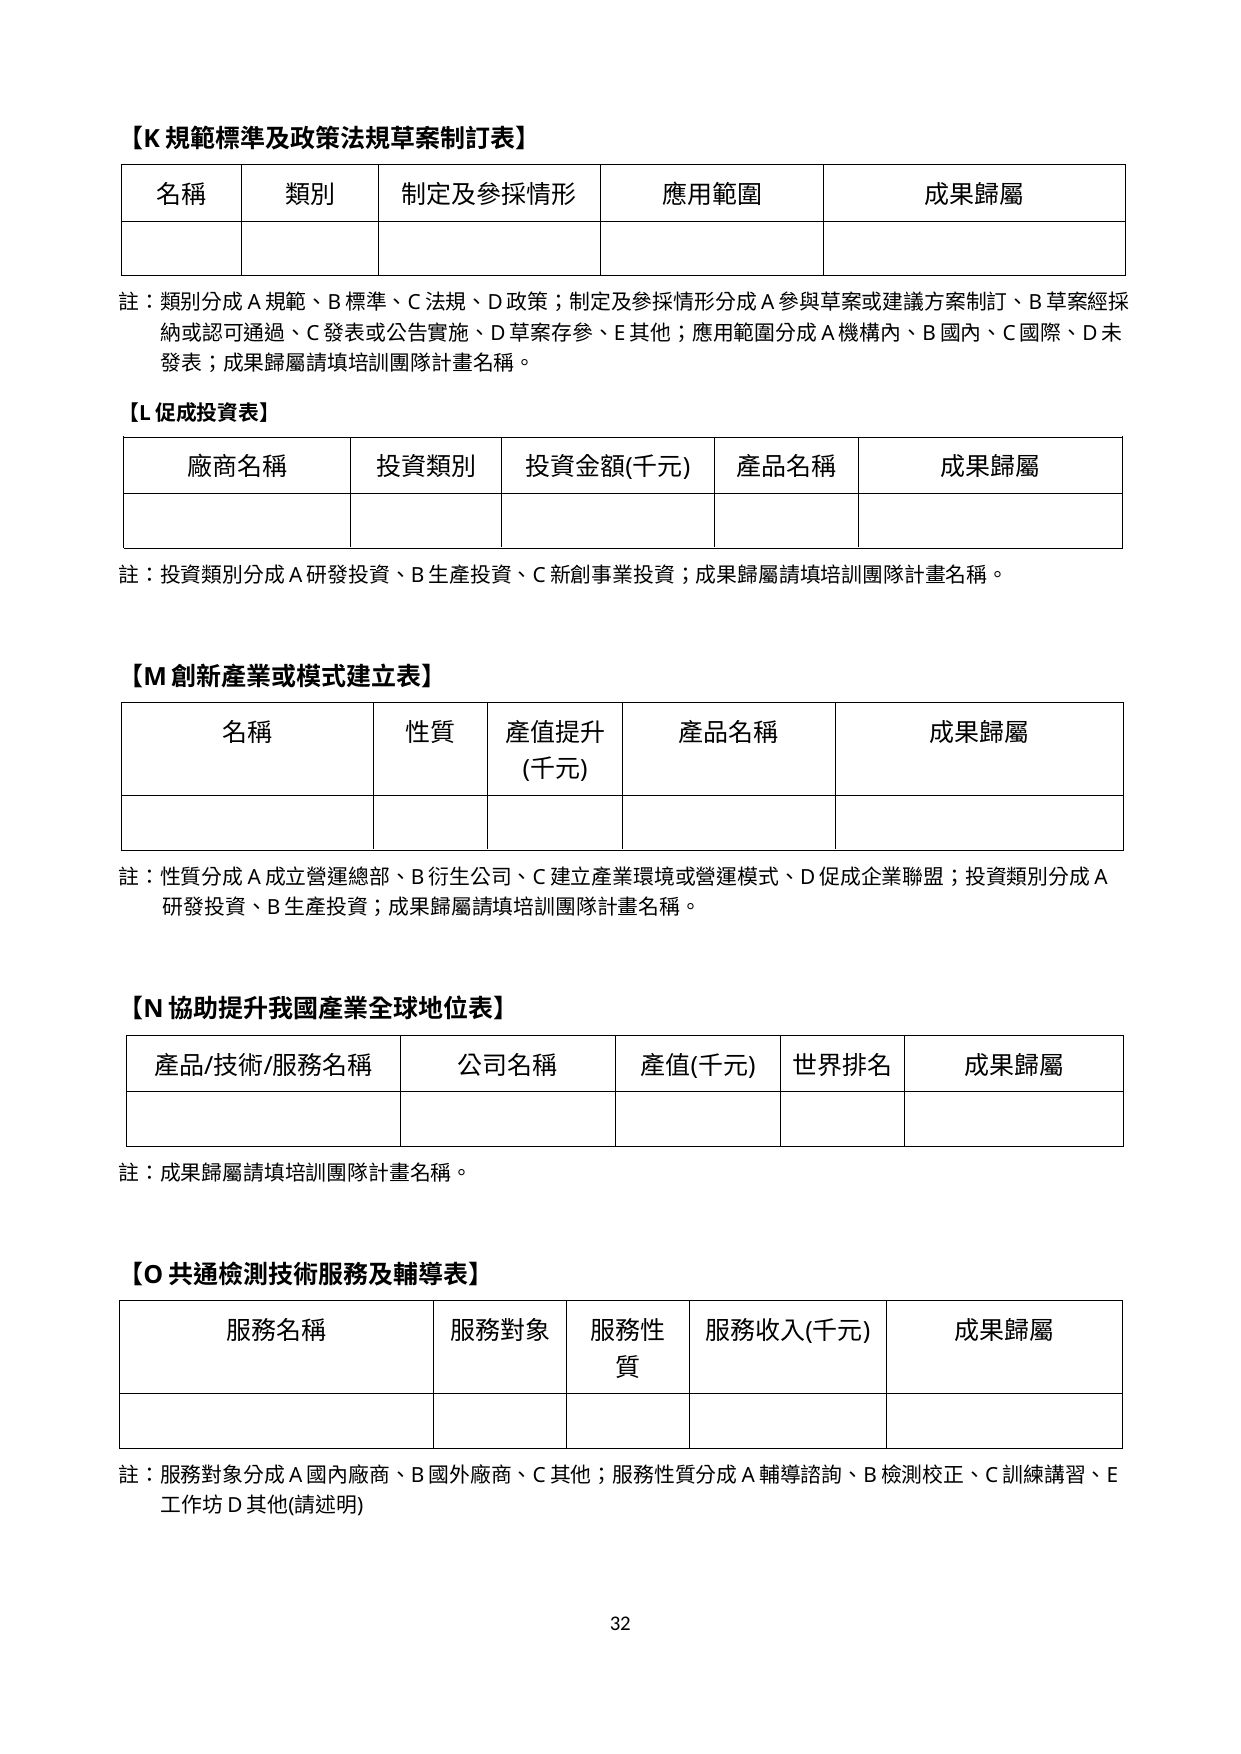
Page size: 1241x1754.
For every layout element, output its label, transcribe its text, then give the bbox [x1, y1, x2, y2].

table_cell [502, 494, 714, 547]
text 註：類别分成A規範、B標準、C法規、D政策；制定及參採情形分成A參與草案或建議方案制訂、B草案經採納或認可通過、C發表或公告實施、D草案存參、E其他；應用範圍分成A機構內、B國內、C國際、D未發表；成果歸屬請填培訓團隊計畫名稱。 [118, 286, 1142, 376]
table_cell [401, 1092, 615, 1146]
table_header 產品/技術/服務名稱 [127, 1036, 400, 1091]
table_header 成果歸屬 [887, 1301, 1122, 1393]
text 註：成果歸屬請填培訓團隊計畫名稱。 [118, 1156, 1122, 1186]
table_header 公司名稱 [401, 1036, 615, 1091]
table_cell [836, 796, 1123, 849]
table_cell [379, 222, 600, 275]
table_cell [434, 1394, 566, 1448]
table_header 廠商名稱 [124, 438, 350, 493]
table_cell [781, 1092, 904, 1146]
table_header 成果歸屬 [836, 703, 1123, 795]
text 【N協助提升我國產業全球地位表】 [118, 988, 1122, 1025]
table_header 產值提升(千元) [488, 703, 622, 795]
table_header 成果歸屬 [824, 165, 1125, 221]
table_cell [616, 1092, 780, 1146]
table_cell [690, 1394, 886, 1448]
table_header 應用範圍 [601, 165, 823, 221]
text 註：投資類別分成A研發投資、B生產投資、C新創事業投資；成果歸屬請填培訓團隊計畫名稱。 [118, 558, 1142, 588]
table_header 成果歸屬 [859, 438, 1122, 493]
text 註：性質分成A成立營運總部、B衍生公司、C建立產業環境或營運模式、D促成企業聯盟；投資類別分成A研發投資、B生產投資；成果歸屬請填培訓團隊計畫名稱。 [118, 860, 1122, 921]
table_cell [127, 1092, 400, 1146]
table_header 名稱 [122, 703, 373, 795]
table_cell [122, 222, 241, 275]
table_cell [905, 1092, 1123, 1146]
table_cell [567, 1394, 689, 1448]
table_header 服務性質 [567, 1301, 689, 1393]
table_cell [120, 1394, 433, 1448]
table_cell [242, 222, 378, 275]
table_header 性質 [374, 703, 487, 795]
table_cell [859, 494, 1122, 547]
table_header 產品名稱 [623, 703, 835, 795]
table_header 產值(千元) [616, 1036, 780, 1091]
table_cell [715, 494, 858, 547]
text 【M創新產業或模式建立表】 [118, 656, 1122, 692]
table_header 世界排名 [781, 1036, 904, 1091]
table_cell [824, 222, 1125, 275]
text 【K規範標準及政策法規草案制訂表】 [118, 118, 1122, 154]
table_cell [488, 796, 622, 849]
text 【O共通檢測技術服務及輔導表】 [118, 1254, 1122, 1291]
text 註：服務對象分成A國內廠商、B國外廠商、C其他；服務性質分成A輔導諮詢、B檢測校正、C訓練講習、E工作坊D其他(請述明) [118, 1458, 1142, 1519]
table_header 服務名稱 [120, 1301, 433, 1393]
table_header 服務收入(千元) [690, 1301, 886, 1393]
table_header 服務對象 [434, 1301, 566, 1393]
text 【L促成投資表】 [118, 396, 1142, 427]
table_cell [601, 222, 823, 275]
table_cell [122, 796, 373, 849]
table_cell [623, 796, 835, 849]
table_cell [351, 494, 501, 547]
table_cell [374, 796, 487, 849]
table_header 名稱 [122, 165, 241, 221]
table_header 投資金額(千元) [502, 438, 714, 493]
table_header 產品名稱 [715, 438, 858, 493]
table_header 制定及參採情形 [379, 165, 600, 221]
table_cell [887, 1394, 1122, 1448]
table_header 類別 [242, 165, 378, 221]
table_header 成果歸屬 [905, 1036, 1123, 1091]
table_cell [124, 494, 350, 547]
table_header 投資類別 [351, 438, 501, 493]
